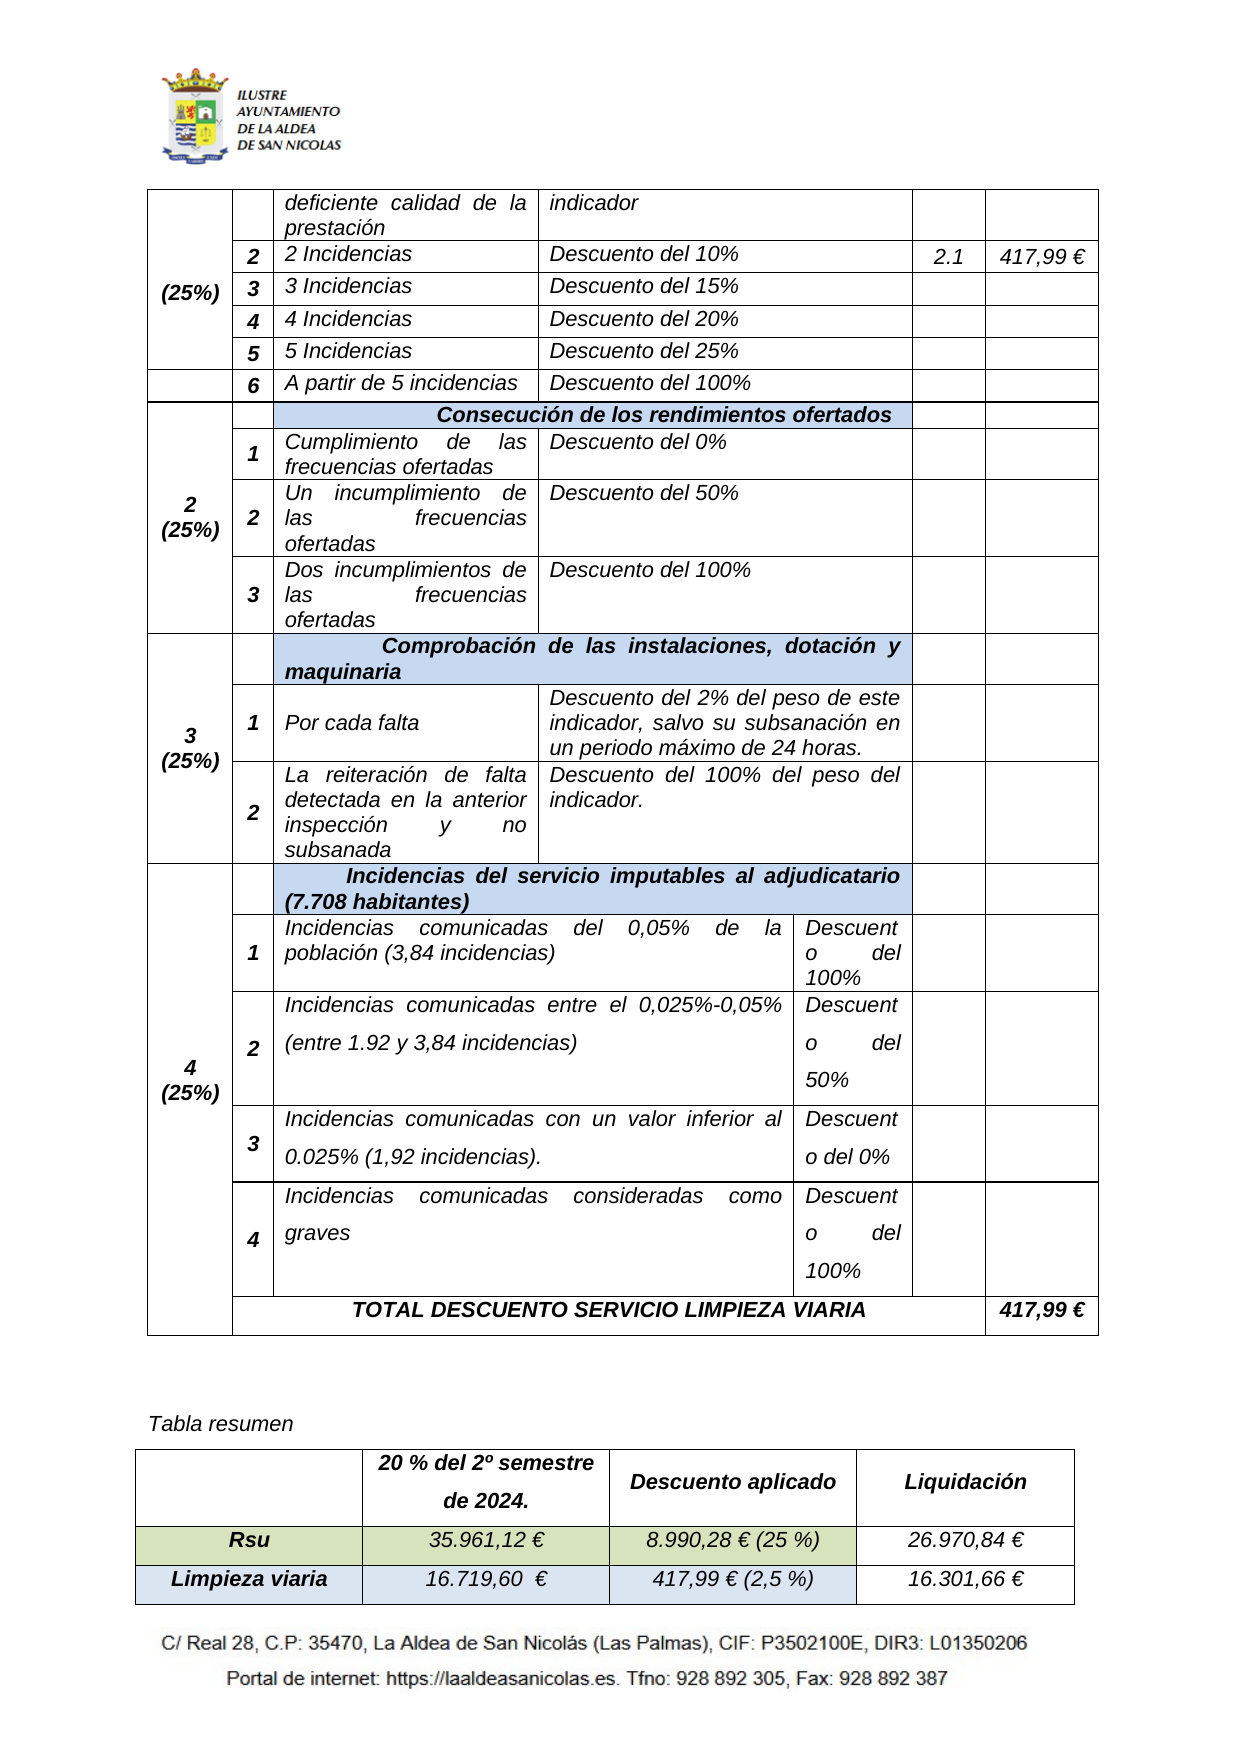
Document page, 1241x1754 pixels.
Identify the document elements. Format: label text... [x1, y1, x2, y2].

table_cell [913, 762, 985, 862]
table_cell 26.970,84 € [857, 1527, 1074, 1565]
table_cell [913, 864, 985, 914]
table_cell [233, 190, 273, 240]
table_cell 2 Incidencias [274, 241, 538, 272]
table_cell [986, 634, 1098, 684]
table_cell Cumplimiento de las frecuencias ofertadas [274, 429, 538, 479]
table_cell indicador [539, 190, 912, 240]
table_cell Incidencias comunicadas consideradas como graves [274, 1183, 793, 1296]
table_cell A partir de 5 incidencias [274, 370, 538, 401]
table_cell Incidencias comunicadas del 0,05% de la población (3,84 incidencias) [274, 915, 793, 991]
table_cell Descuento del 15% [539, 273, 912, 304]
table_cell 2.1 [913, 241, 985, 272]
table_cell 417,99 € [986, 1297, 1098, 1334]
table_cell Incidencias comunicadas entre el 0,025%-0,05% (entre 1.92 y 3,84 incidencias) [274, 992, 793, 1105]
table_cell Incidencias del servicio imputables al adjudicatario (7.708 habitantes) [274, 864, 912, 914]
table_cell [986, 273, 1098, 304]
table_cell [233, 634, 273, 684]
table_cell [148, 1296, 232, 1334]
table_cell Descuento del 0% [539, 429, 912, 479]
table_cell 1 [233, 685, 273, 761]
table_cell [986, 429, 1098, 479]
table_cell [913, 915, 985, 991]
table_cell 3 [233, 557, 273, 632]
table_cell [913, 1183, 985, 1296]
table_cell [913, 370, 985, 401]
table_cell [913, 190, 985, 240]
table_cell 4 [233, 1183, 273, 1296]
table_cell [913, 1106, 985, 1181]
table_cell [986, 685, 1098, 761]
table_cell [913, 557, 985, 632]
table_cell Descuento del 100% del peso del indicador. [539, 762, 912, 862]
table_cell [913, 403, 985, 428]
table_cell [913, 992, 985, 1105]
table_cell 4 (25%) [148, 864, 232, 1296]
table_cell TOTAL DESCUENTO SERVICIO LIMPIEZA VIARIA [233, 1297, 985, 1334]
table_cell [986, 480, 1098, 556]
table_cell Descuento del 10% [539, 241, 912, 272]
table_cell Comprobación de las instalaciones, dotación y maquinaria [274, 634, 912, 684]
table_cell 3 [233, 273, 273, 304]
table_cell 2 [233, 992, 273, 1105]
table_cell 5 Incidencias [274, 338, 538, 369]
table_cell [913, 306, 985, 337]
table_cell 3 Incidencias [274, 273, 538, 304]
table_cell Descuento del 50% [794, 992, 912, 1105]
table_cell 3 (25%) [148, 634, 232, 862]
table_cell Descuento del 0% [794, 1106, 912, 1181]
table_cell Descuento del 20% [539, 306, 912, 337]
table_cell [986, 1183, 1098, 1296]
table_cell 2 [233, 480, 273, 556]
table_cell 4 [233, 306, 273, 337]
table_header [136, 1450, 362, 1526]
table_cell Incidencias comunicadas con un valor inferior al 0.025% (1,92 incidencias). [274, 1106, 793, 1181]
table_cell [986, 338, 1098, 369]
table_cell 16.301,66 € [857, 1566, 1074, 1604]
table_cell [148, 370, 232, 401]
table_header Liquidación [857, 1450, 1074, 1526]
table_cell deficiente calidad de la prestación [274, 190, 538, 240]
table_cell [986, 557, 1098, 632]
table_cell 35.961,12 € [363, 1527, 609, 1565]
table_cell [986, 915, 1098, 991]
table_cell [913, 273, 985, 304]
table_cell Descuento del 2% del peso de este indicador, salvo su subsanación en un periodo máximo de 24 horas. [539, 685, 912, 761]
table_header 20 % del 2º semestre de 2024. [363, 1450, 609, 1526]
table_cell [913, 338, 985, 369]
table_cell Limpieza viaria [136, 1566, 362, 1604]
table_cell [913, 634, 985, 684]
table_cell Descuento del 100% [794, 1183, 912, 1296]
table_cell [986, 1106, 1098, 1181]
table_cell [913, 685, 985, 761]
table_cell 4 Incidencias [274, 306, 538, 337]
table_cell 1 [233, 429, 273, 479]
table_cell [986, 306, 1098, 337]
table_cell 16.719,60 € [363, 1566, 609, 1604]
table_cell 1 [233, 915, 273, 991]
table_cell [986, 370, 1098, 401]
table_cell [913, 480, 985, 556]
table_cell 5 [233, 338, 273, 369]
table_cell 8.990,28 € (25 %) [610, 1527, 856, 1565]
table_cell [986, 403, 1098, 428]
table_cell Dos incumplimientos de las frecuencias ofertadas [274, 557, 538, 632]
table_cell Descuento del 100% [539, 370, 912, 401]
table_cell 417,99 € (2,5 %) [610, 1566, 856, 1604]
table_cell 2 [233, 241, 273, 272]
table_cell Rsu [136, 1527, 362, 1565]
table_cell Descuento del 100% [794, 915, 912, 991]
table_cell Descuento del 100% [539, 557, 912, 632]
table_cell [233, 864, 273, 914]
table_header Descuento aplicado [610, 1450, 856, 1526]
table_cell [986, 864, 1098, 914]
table_cell 417,99 € [986, 241, 1098, 272]
text Tabla resumen [148, 1411, 1093, 1436]
table_cell La reiteración de falta detectada en la anterior inspección y no subsanada [274, 762, 538, 862]
picture [148, 60, 357, 172]
table_cell Consecución de los rendimientos ofertados [274, 403, 912, 428]
table_cell [986, 190, 1098, 240]
table_cell 6 [233, 370, 273, 401]
picture [149, 1627, 1034, 1694]
table_cell Descuento del 25% [539, 338, 912, 369]
table_cell [986, 992, 1098, 1105]
table_cell 2 (25%) [148, 403, 232, 632]
table_cell Por cada falta [274, 685, 538, 761]
table_cell [986, 762, 1098, 862]
table_cell Descuento del 50% [539, 480, 912, 556]
table_cell [913, 429, 985, 479]
table_cell [233, 403, 273, 428]
table_cell Un incumplimiento de las frecuencias ofertadas [274, 480, 538, 556]
table_cell 2 [233, 762, 273, 862]
table_cell 3 [233, 1106, 273, 1181]
